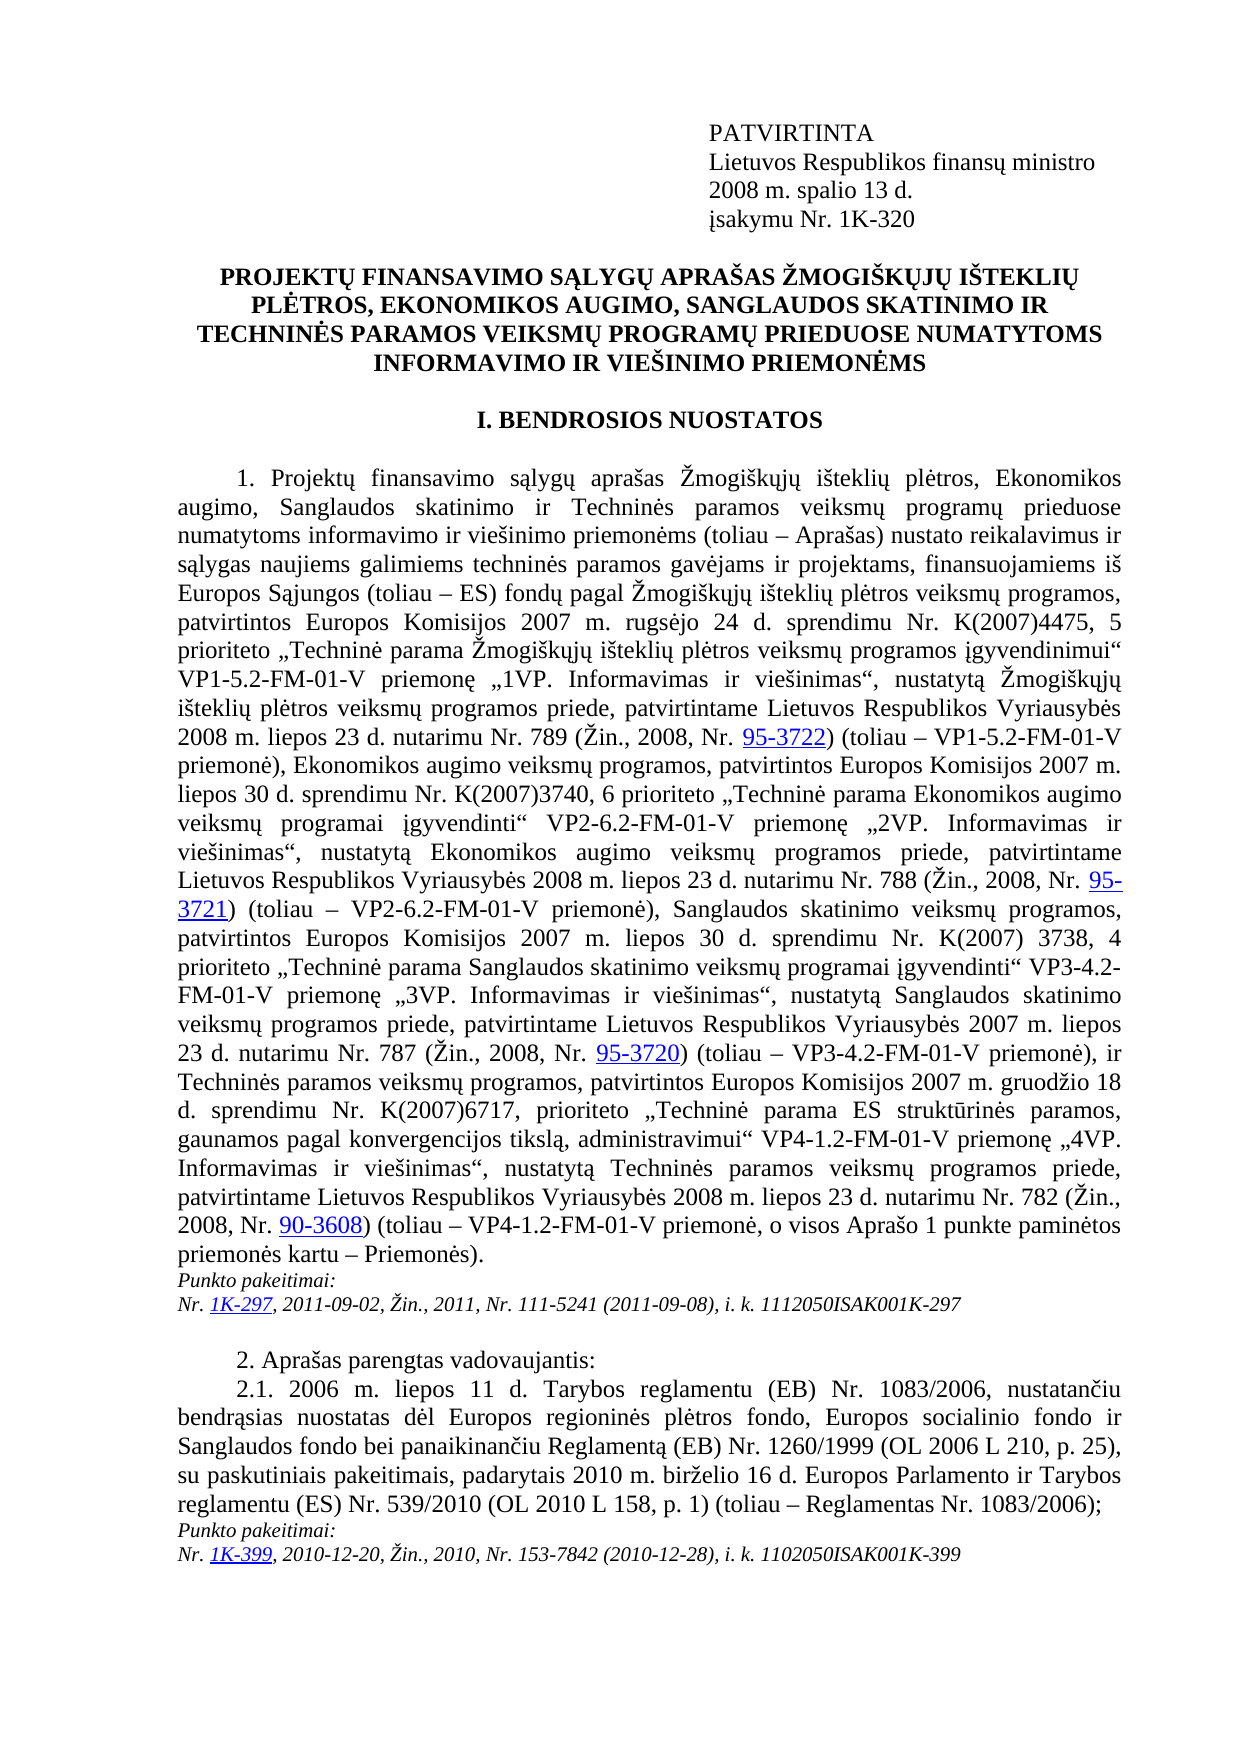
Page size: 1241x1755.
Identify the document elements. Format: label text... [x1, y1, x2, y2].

text PATVIRTINTA [177, 118, 1122, 147]
text 1. Projektų finansavimo sąlygų aprašas Žmogiškųjų išteklių plėtros, Ekonomikos augimo, Sanglaudos skatinimo ir Techninės paramos veiksmų programų prieduose numatytoms informavimo ir viešinimo priemonėms (toliau – Aprašas) nustato reikalavimus ir sąlygas naujiems galimiems techninės paramos gavėjams ir projektams, finansuojamiems iš Europos Sąjungos (toliau – ES) fondų pagal Žmogiškųjų išteklių plėtros veiksmų programos, patvirtintos Europos Komisijos 2007 m. rugsėjo 24 d. sprendimu Nr. K(2007)4475, 5 prioriteto „Techninė parama Žmogiškųjų išteklių plėtros veiksmų programos įgyvendinimui“ VP1-5.2-FM-01-V priemonę „1VP. Informavimas ir viešinimas“, nustatytą Žmogiškųjų išteklių plėtros veiksmų programos priede, patvirtintame Lietuvos Respublikos Vyriausybės 2008 m. liepos 23 d. nutarimu Nr. 789 (Žin., 2008, Nr. 95-3722) (toliau – VP1-5.2-FM-01-V priemonė), Ekonomikos augimo veiksmų programos, patvirtintos Europos Komisijos 2007 m. liepos 30 d. sprendimu Nr. K(2007)3740, 6 prioriteto „Techninė parama Ekonomikos augimo veiksmų programai įgyvendinti“ VP2-6.2-FM-01-V priemonę „2VP. Informavimas ir viešinimas“, nustatytą Ekonomikos augimo veiksmų programos priede, patvirtintame Lietuvos Respublikos Vyriausybės 2008 m. liepos 23 d. nutarimu Nr. 788 (Žin., 2008, Nr. 95-3721) (toliau – VP2-6.2-FM-01-V priemonė), Sanglaudos skatinimo veiksmų programos, patvirtintos Europos Komisijos 2007 m. liepos 30 d. sprendimu Nr. K(2007) 3738, 4 prioriteto „Techninė parama Sanglaudos skatinimo veiksmų programai įgyvendinti“ VP3-4.2-FM-01-V priemonę „3VP. Informavimas ir viešinimas“, nustatytą Sanglaudos skatinimo veiksmų programos priede, patvirtintame Lietuvos Respublikos Vyriausybės 2007 m. liepos 23 d. nutarimu Nr. 787 (Žin., 2008, Nr. 95-3720) (toliau – VP3-4.2-FM-01-V priemonė), ir Techninės paramos veiksmų programos, patvirtintos Europos Komisijos 2007 m. gruodžio 18 d. sprendimu Nr. K(2007)6717, prioriteto „Techninė parama ES struktūrinės paramos, gaunamos pagal konvergencijos tikslą, administravimui“ VP4-1.2-FM-01-V priemonę „4VP. Informavimas ir viešinimas“, nustatytą Techninės paramos veiksmų programos priede, patvirtintame Lietuvos Respublikos Vyriausybės 2008 m. liepos 23 d. nutarimu Nr. 782 (Žin., 2008, Nr. 90-3608) (toliau – VP4-1.2-FM-01-V priemonė, o visos Aprašo 1 punkte paminėtos priemonės kartu – Priemonės). [177, 463, 1122, 1268]
text PROJEKTŲ FINANSAVIMO SĄLYGŲ APRAŠAS ŽMOGIŠKŲJŲ IŠTEKLIŲ PLĖTROS, EKONOMIKOS AUGIMO, SANGLAUDOS SKATINIMO IR TECHNINĖS PARAMOS VEIKSMŲ PROGRAMŲ PRIEDUOSE NUMATYTOMS INFORMAVIMO IR VIEŠINIMO PRIEMONĖMS [177, 262, 1122, 377]
text I. BENDROSIOS NUOSTATOS [177, 406, 1122, 434]
text Lietuvos Respublikos finansų ministro [177, 147, 1122, 176]
text 2. Aprašas parengtas vadovaujantis: [177, 1345, 1122, 1374]
text Nr. 1K-399, 2010-12-20, Žin., 2010, Nr. 153-7842 (2010-12-28), i. k. 1102050ISAK001K-399 [177, 1542, 1122, 1566]
text Punkto pakeitimai: [177, 1268, 1122, 1292]
text 2008 m. spalio 13 d. [177, 176, 1122, 204]
text Punkto pakeitimai: [177, 1517, 1122, 1542]
text įsakymu Nr. 1K-320 [177, 204, 1122, 233]
text Nr. 1K-297, 2011-09-02, Žin., 2011, Nr. 111-5241 (2011-09-08), i. k. 1112050ISAK001K-297 [177, 1292, 1122, 1316]
text 2.1. 2006 m. liepos 11 d. Tarybos reglamentu (EB) Nr. 1083/2006, nustatančiu bendrąsias nuostatas dėl Europos regioninės plėtros fondo, Europos socialinio fondo ir Sanglaudos fondo bei panaikinančiu Reglamentą (EB) Nr. 1260/1999 (OL 2006 L 210, p. 25), su paskutiniais pakeitimais, padarytais 2010 m. birželio 16 d. Europos Parlamento ir Tarybos reglamentu (ES) Nr. 539/2010 (OL 2010 L 158, p. 1) (toliau – Reglamentas Nr. 1083/2006); [177, 1374, 1122, 1517]
